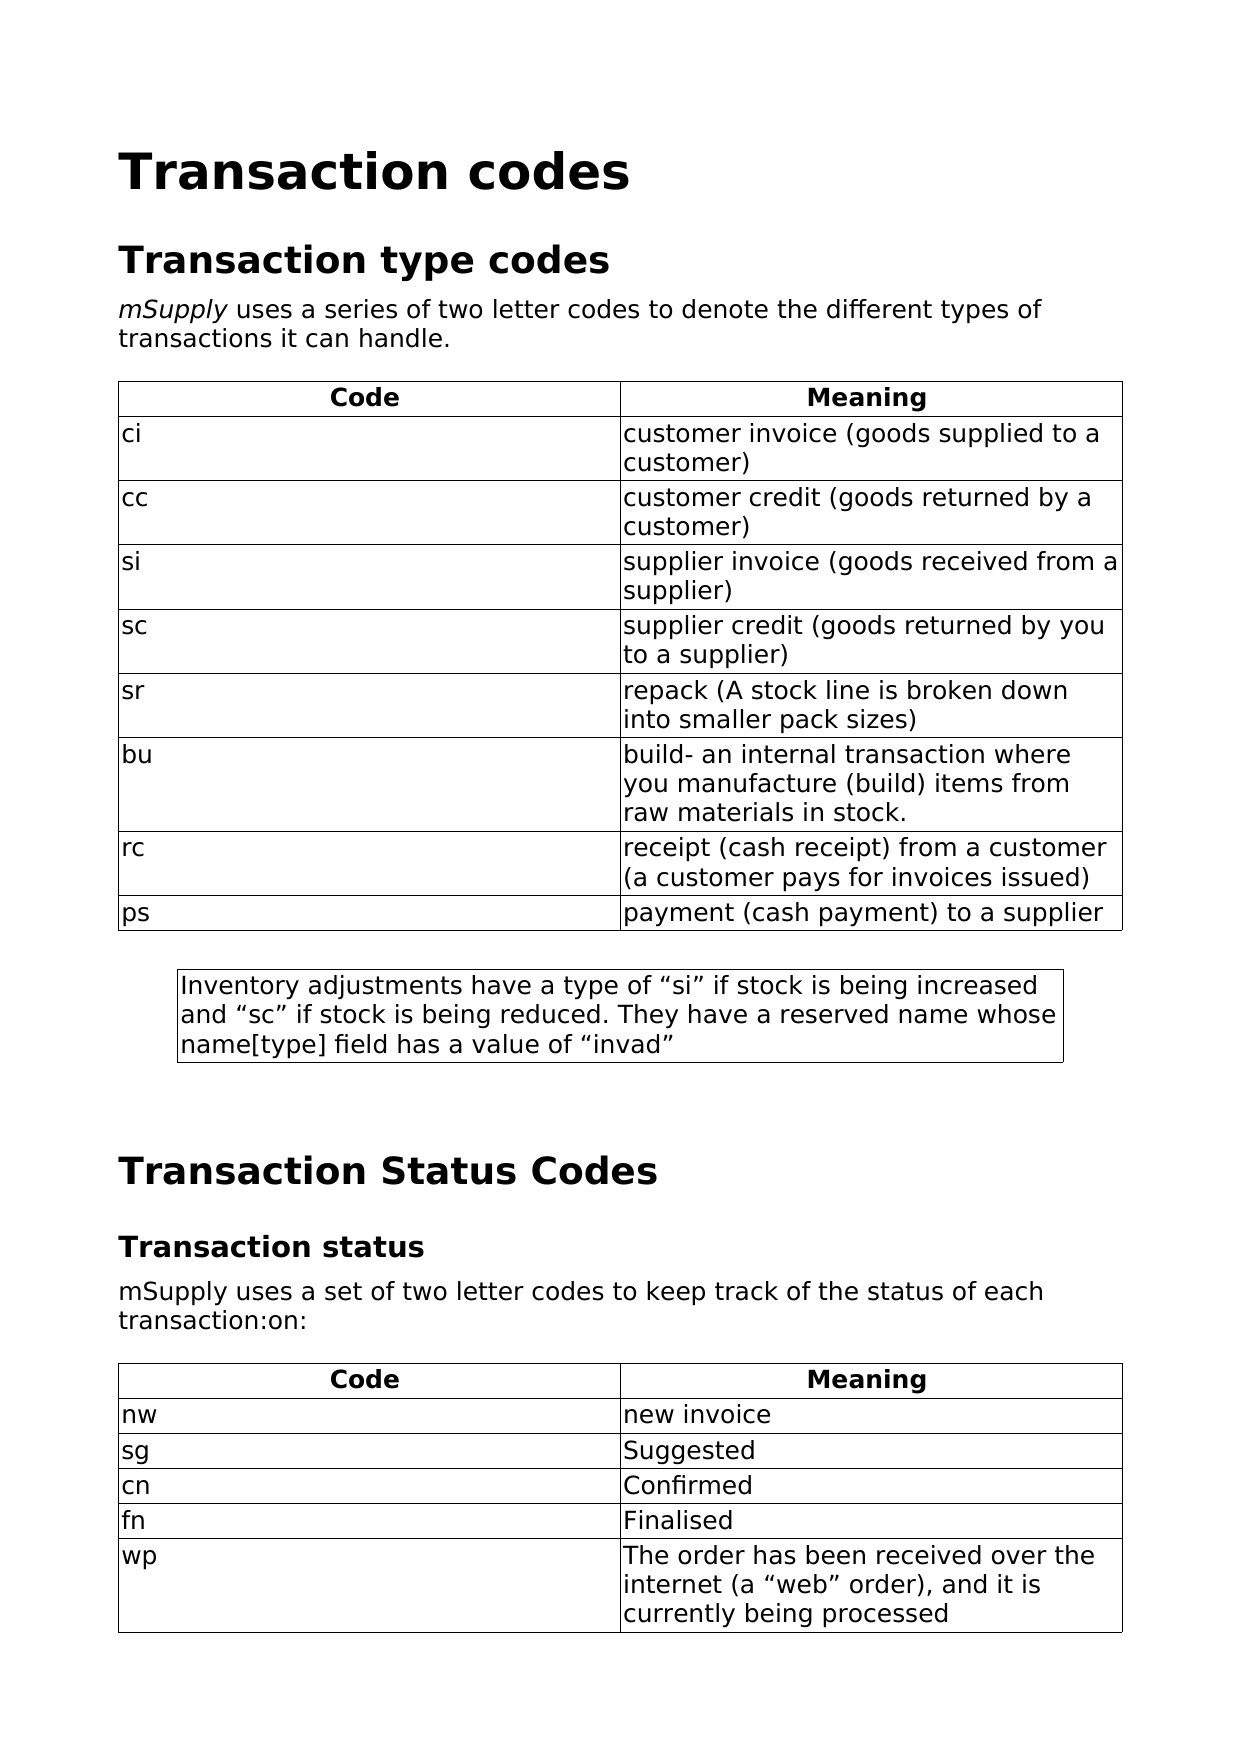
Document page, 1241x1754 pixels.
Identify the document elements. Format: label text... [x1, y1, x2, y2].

subtitle Transaction type codes [118, 239, 1122, 282]
table_header Code [119, 1364, 620, 1398]
table_cell Finalised [621, 1504, 1122, 1538]
subtitle Transaction Status Codes [118, 1149, 1122, 1193]
table_cell ci [119, 417, 620, 480]
table_cell supplier invoice (goods received from a supplier) [621, 545, 1122, 608]
table_cell Suggested [621, 1434, 1122, 1468]
table_cell ps [119, 896, 620, 930]
table_cell The order has been received over the internet (a “web” order), and it is currently being processed [621, 1539, 1122, 1632]
table_cell sc [119, 610, 620, 673]
table_cell nw [119, 1399, 620, 1433]
table_cell cn [119, 1469, 620, 1503]
table_header Meaning [621, 382, 1122, 416]
table_header Meaning [621, 1364, 1122, 1398]
table_cell receipt (cash receipt) from a customer (a customer pays for invoices issued) [621, 832, 1122, 895]
table_cell fn [119, 1504, 620, 1538]
table_cell si [119, 545, 620, 608]
table_cell sr [119, 674, 620, 737]
table_cell payment (cash payment) to a supplier [621, 896, 1122, 930]
table_cell wp [119, 1539, 620, 1632]
text mSupply uses a series of two letter codes to denote the different types of transactions it can handle. [118, 295, 1122, 353]
table_header Code [119, 382, 620, 416]
text mSupply uses a set of two letter codes to keep track of the status of each transaction:on: [118, 1277, 1122, 1335]
table_header Inventory adjustments have a type of “si” if stock is being increased and “sc” if stock is being reduced. They have a reserved name whose name[type] field has a value of “invad” [178, 970, 1063, 1062]
table_cell customer invoice (goods supplied to a customer) [621, 417, 1122, 480]
table_cell Confirmed [621, 1469, 1122, 1503]
table_cell rc [119, 832, 620, 895]
table_cell cc [119, 481, 620, 544]
table_cell sg [119, 1434, 620, 1468]
table_cell repack (A stock line is broken down into smaller pack sizes) [621, 674, 1122, 737]
table_cell customer credit (goods returned by a customer) [621, 481, 1122, 544]
table_cell supplier credit (goods returned by you to a supplier) [621, 610, 1122, 673]
subtitle Transaction codes [118, 143, 1122, 201]
subtitle Transaction status [118, 1231, 1122, 1264]
table_cell build- an internal transaction where you manufacture (build) items from raw materials in stock. [621, 738, 1122, 831]
table_cell new invoice [621, 1399, 1122, 1433]
table_cell bu [119, 738, 620, 831]
